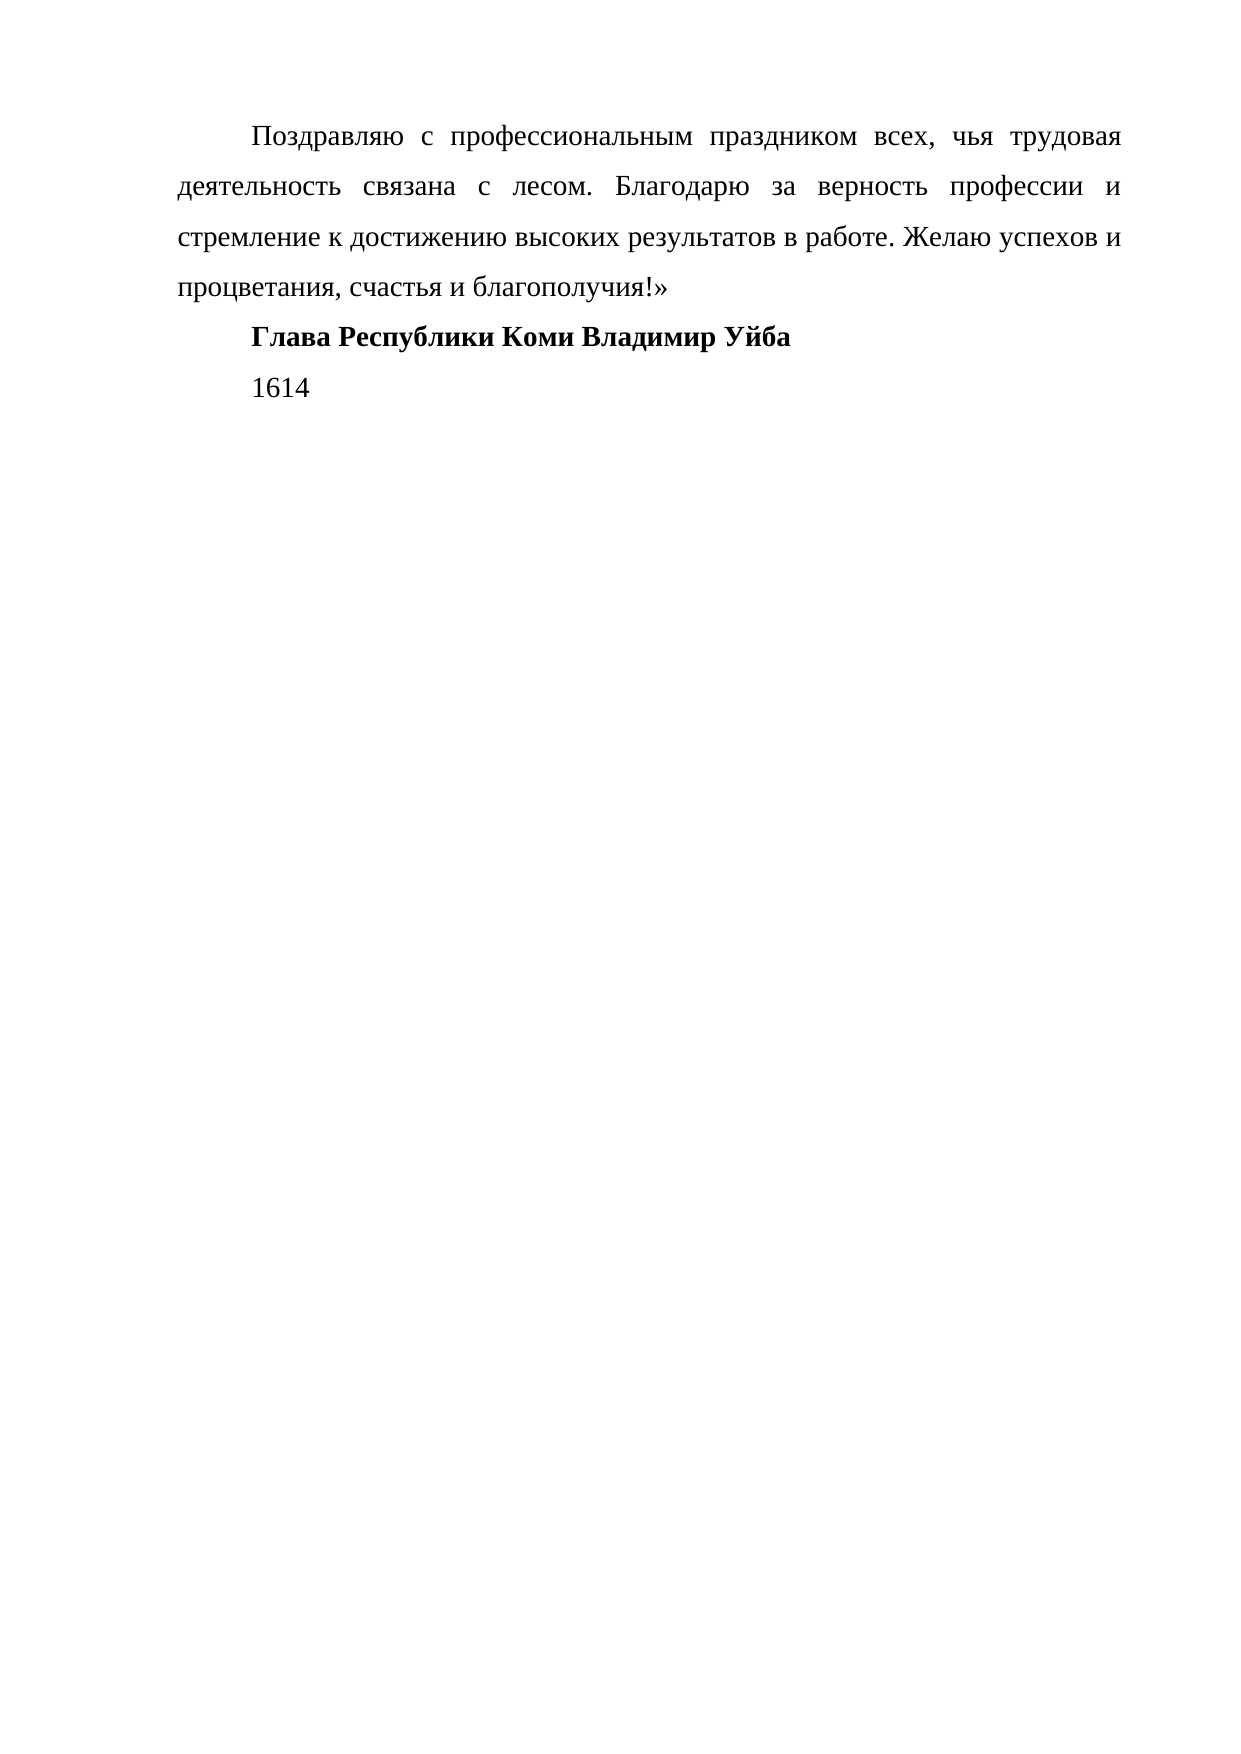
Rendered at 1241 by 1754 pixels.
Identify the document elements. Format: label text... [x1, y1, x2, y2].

text 1614 [177, 370, 1122, 403]
text Поздравляю с профессиональным праздником всех, чья трудовая деятельность связана с лесом. Благодарю за верность профессии и стремление к достижению высоких результатов в работе. Желаю успехов и процветания, счастья и благополучия!» [177, 118, 1122, 303]
text Глава Республики Коми Владимир Уйба [177, 319, 1122, 353]
